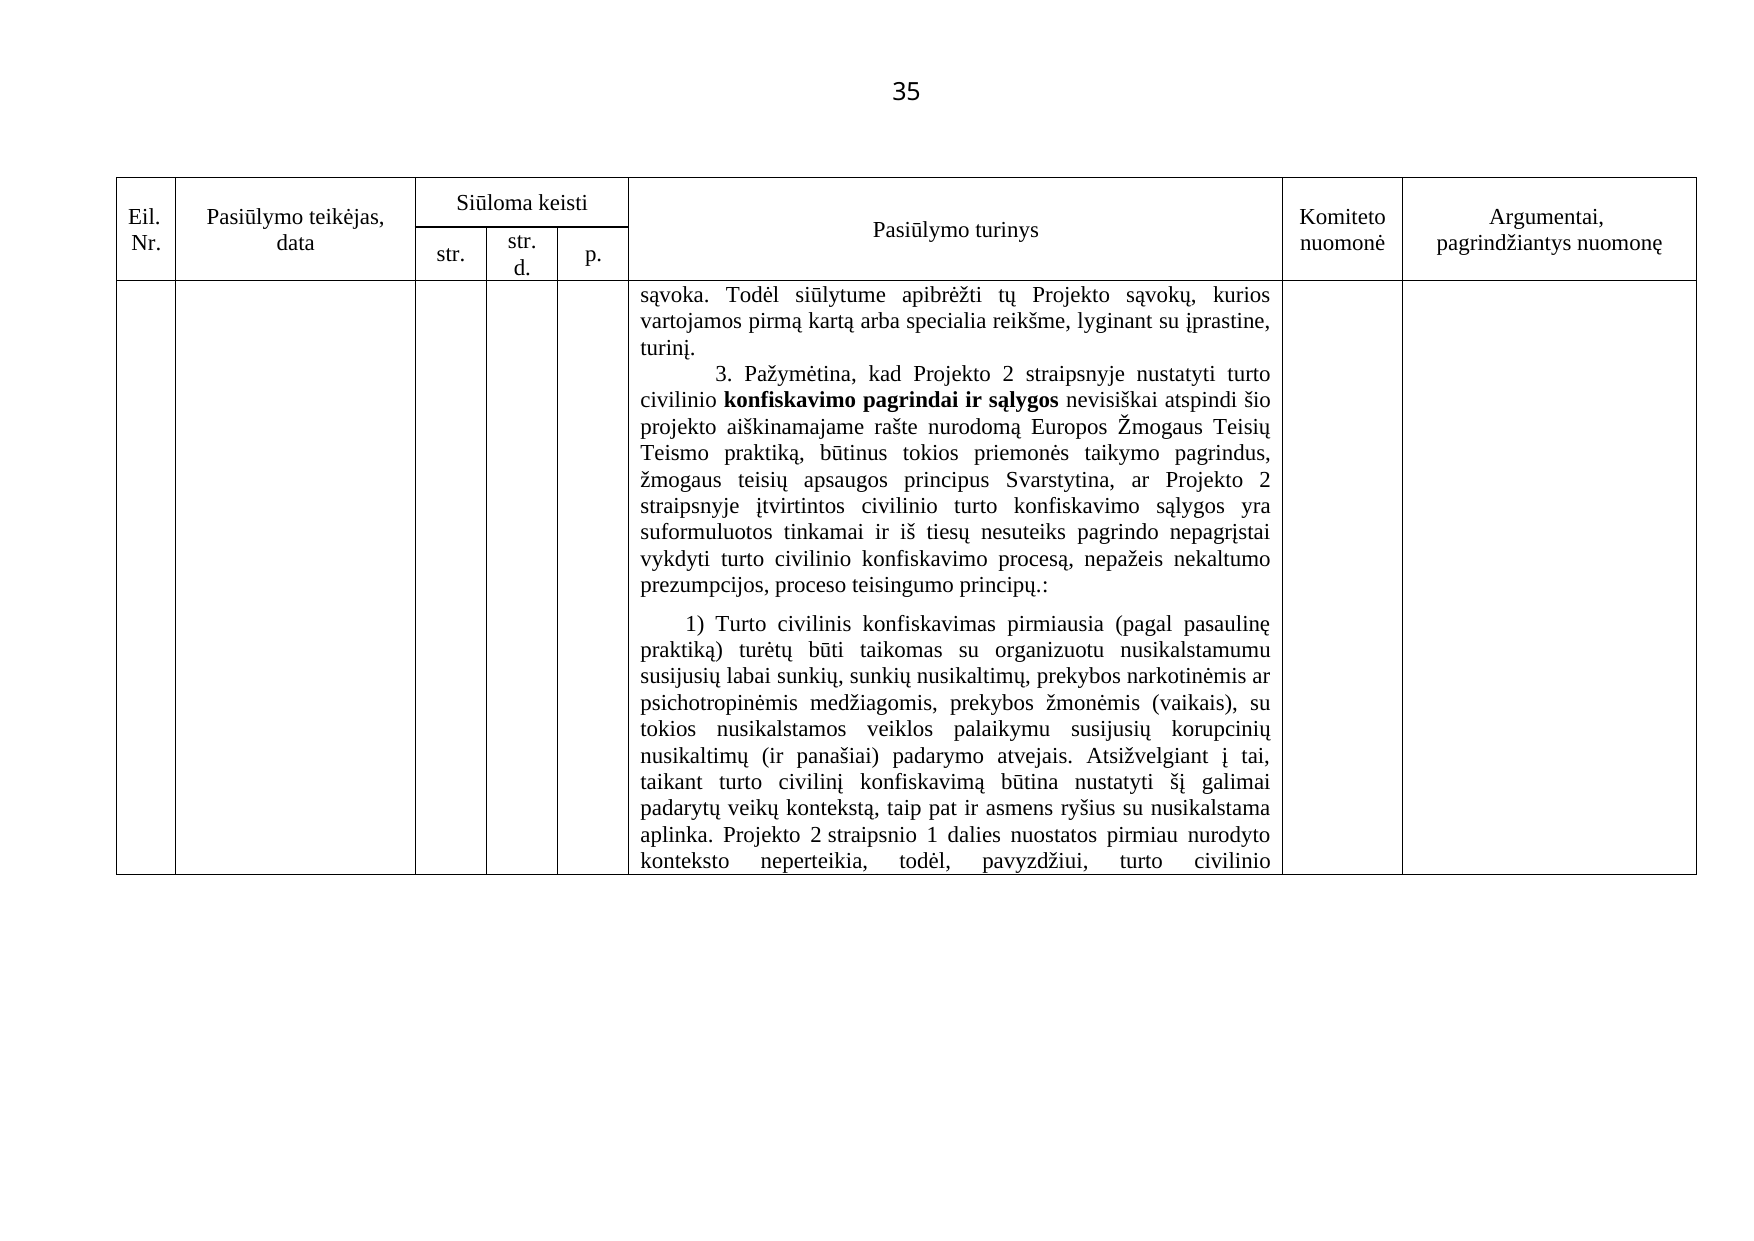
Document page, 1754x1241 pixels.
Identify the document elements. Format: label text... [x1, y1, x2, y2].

table_header Argumentai, pagrindžiantys nuomonę [1403, 178, 1696, 280]
table_cell str. d. [487, 228, 557, 280]
table_cell [558, 281, 628, 873]
table_header Pasiūlymo turinys [629, 178, 1282, 280]
table_header Pasiūlymo teikėjas, data [176, 178, 415, 280]
table_cell [1283, 281, 1402, 873]
table_cell [487, 281, 557, 873]
table_cell [416, 281, 486, 873]
table_header Siūloma keisti [416, 178, 628, 226]
table_header Komiteto nuomonė [1283, 178, 1402, 280]
table_cell sąvoka. Todėl siūlytume apibrėžti tų Projekto sąvokų, kurios vartojamos pirmą kartą arba specialia reikšme, lyginant su įprastine, turinį. 3. Pažymėtina, kad Projekto 2 straipsnyje nustatyti turto civilinio konfiskavimo pagrindai ir sąlygos nevisiškai atspindi šio projekto aiškinamajame rašte nurodomą Europos Žmogaus Teisių Teismo praktiką, būtinus tokios priemonės taikymo pagrindus, žmogaus teisių apsaugos principus Svarstytina, ar Projekto 2 straipsnyje įtvirtintos civilinio turto konfiskavimo sąlygos yra suformuluotos tinkamai ir iš tiesų nesuteiks pagrindo nepagrįstai vykdyti turto civilinio konfiskavimo procesą, nepažeis nekaltumo prezumpcijos, proceso teisingumo principų.: 1) Turto civilinis konfiskavimas pirmiausia (pagal pasaulinę praktiką) turėtų būti taikomas su organizuotu nusikalstamumu susijusių labai sunkių, sunkių nusikaltimų, prekybos narkotinėmis ar psichotropinėmis medžiagomis, prekybos žmonėmis (vaikais), su tokios nusikalstamos veiklos palaikymu susijusių korupcinių nusikaltimų (ir panašiai) padarymo atvejais. Atsižvelgiant į tai, taikant turto civilinį konfiskavimą būtina nustatyti šį galimai padarytų veikų kontekstą, taip pat ir asmens ryšius su nusikalstama aplinka. Projekto 2 straipsnio 1 dalies nuostatos pirmiau nurodyto konteksto neperteikia, todėl, pavyzdžiui, turto civilinio [629, 281, 1282, 873]
table_cell p. [558, 228, 628, 280]
table_cell str. [416, 228, 486, 280]
table_header Eil. Nr. [117, 178, 175, 280]
table_cell [176, 281, 415, 873]
table_cell [1403, 281, 1696, 873]
table_cell [117, 281, 175, 873]
